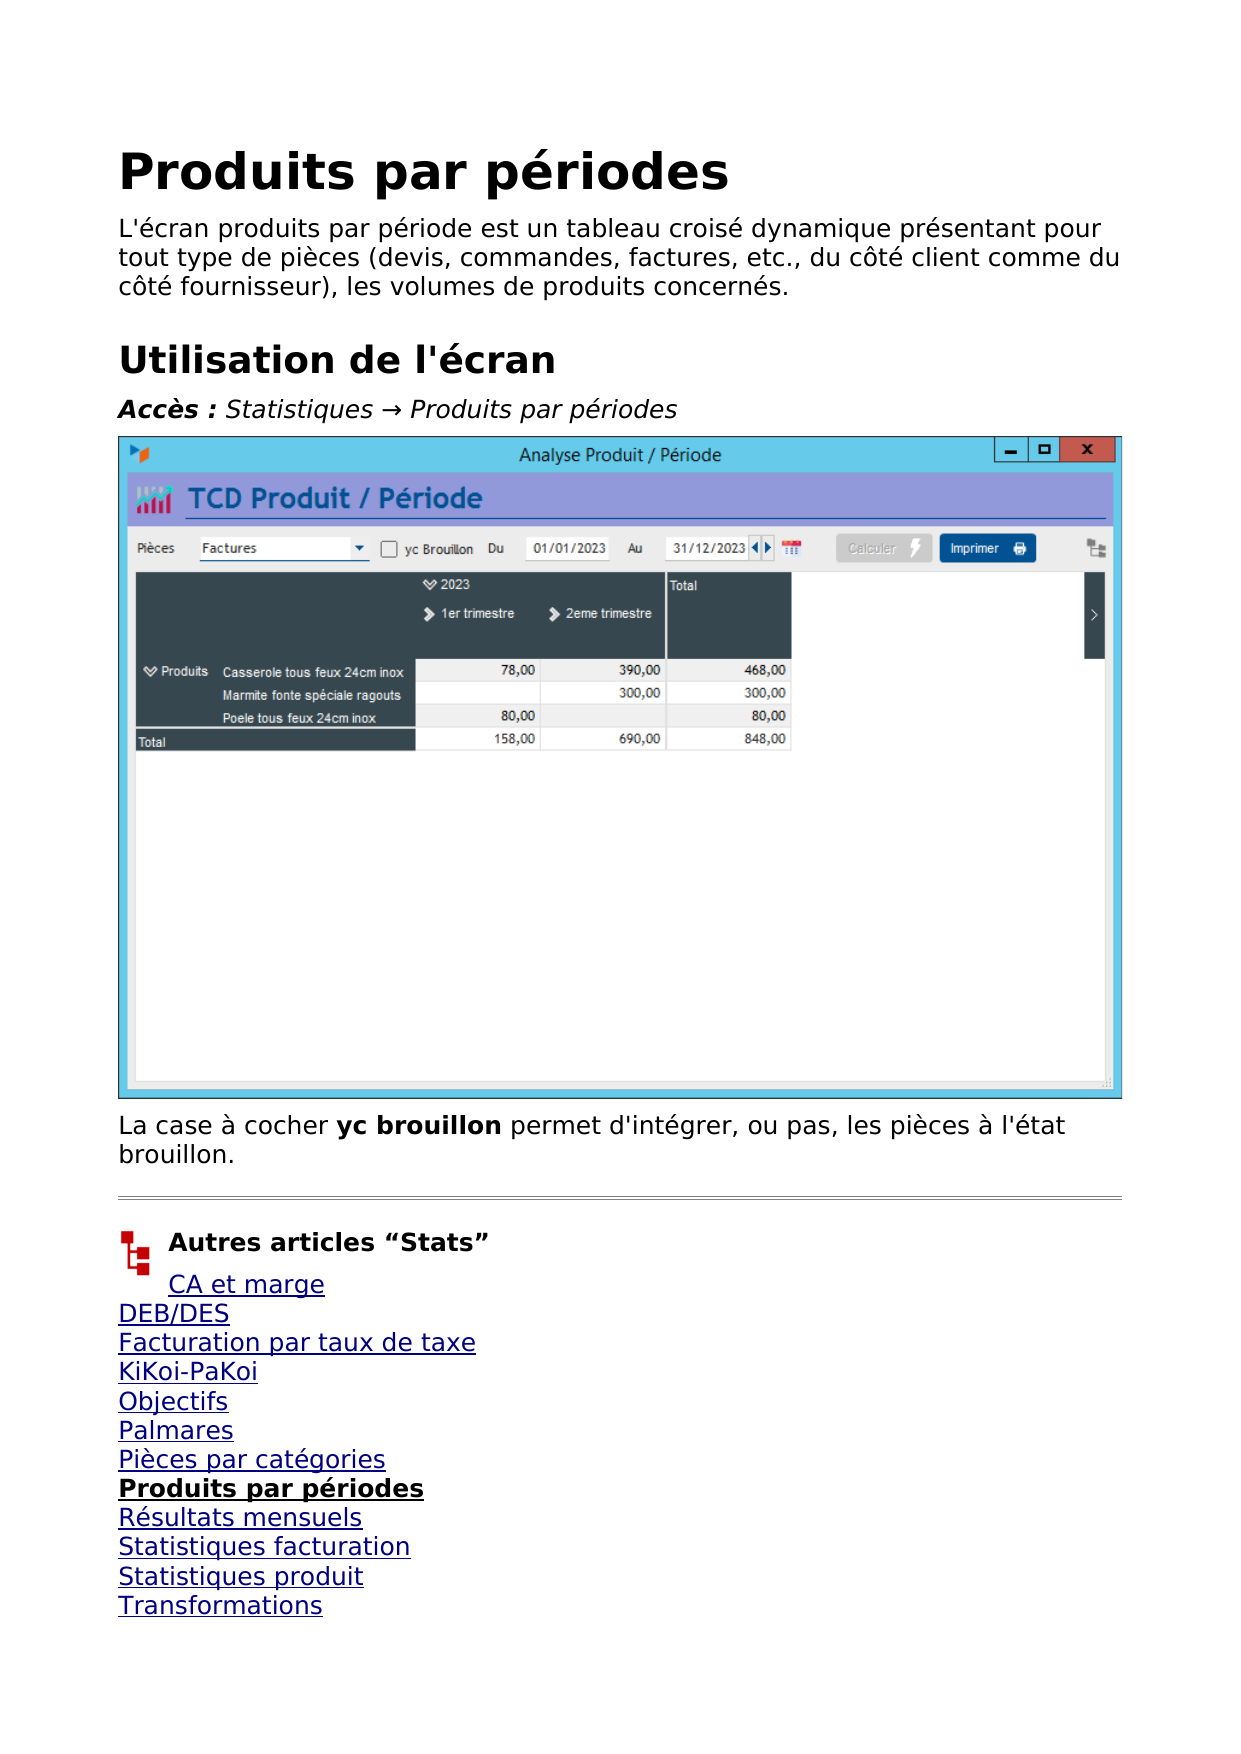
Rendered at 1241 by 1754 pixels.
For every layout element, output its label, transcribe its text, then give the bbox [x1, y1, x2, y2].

picture [118, 436, 1123, 1099]
text CA et marge DEB/DES Facturation par taux de taxe KiKoi-PaKoi Objectifs Palmares Pièces par catégories Produits par périodes Résultats mensuels Statistiques facturation Statistiques produit Transformations [118, 1270, 1122, 1620]
text Autres articles “Stats” [169, 1228, 1122, 1257]
subtitle Produits par périodes [118, 143, 1122, 201]
text La case à cocher yc brouillon permet d'intégrer, ou pas, les pièces à l'état brouillon. [118, 1111, 1122, 1169]
text L'écran produits par période est un tableau croisé dynamique présentant pour tout type de pièces (devis, commandes, factures, etc., du côté client comme du côté fournisseur), les volumes de produits concernés. [118, 214, 1122, 301]
picture [118, 1228, 169, 1279]
text Accès : Statistiques → Produits par périodes [118, 395, 1122, 424]
subtitle Utilisation de l'écran [118, 339, 1122, 382]
